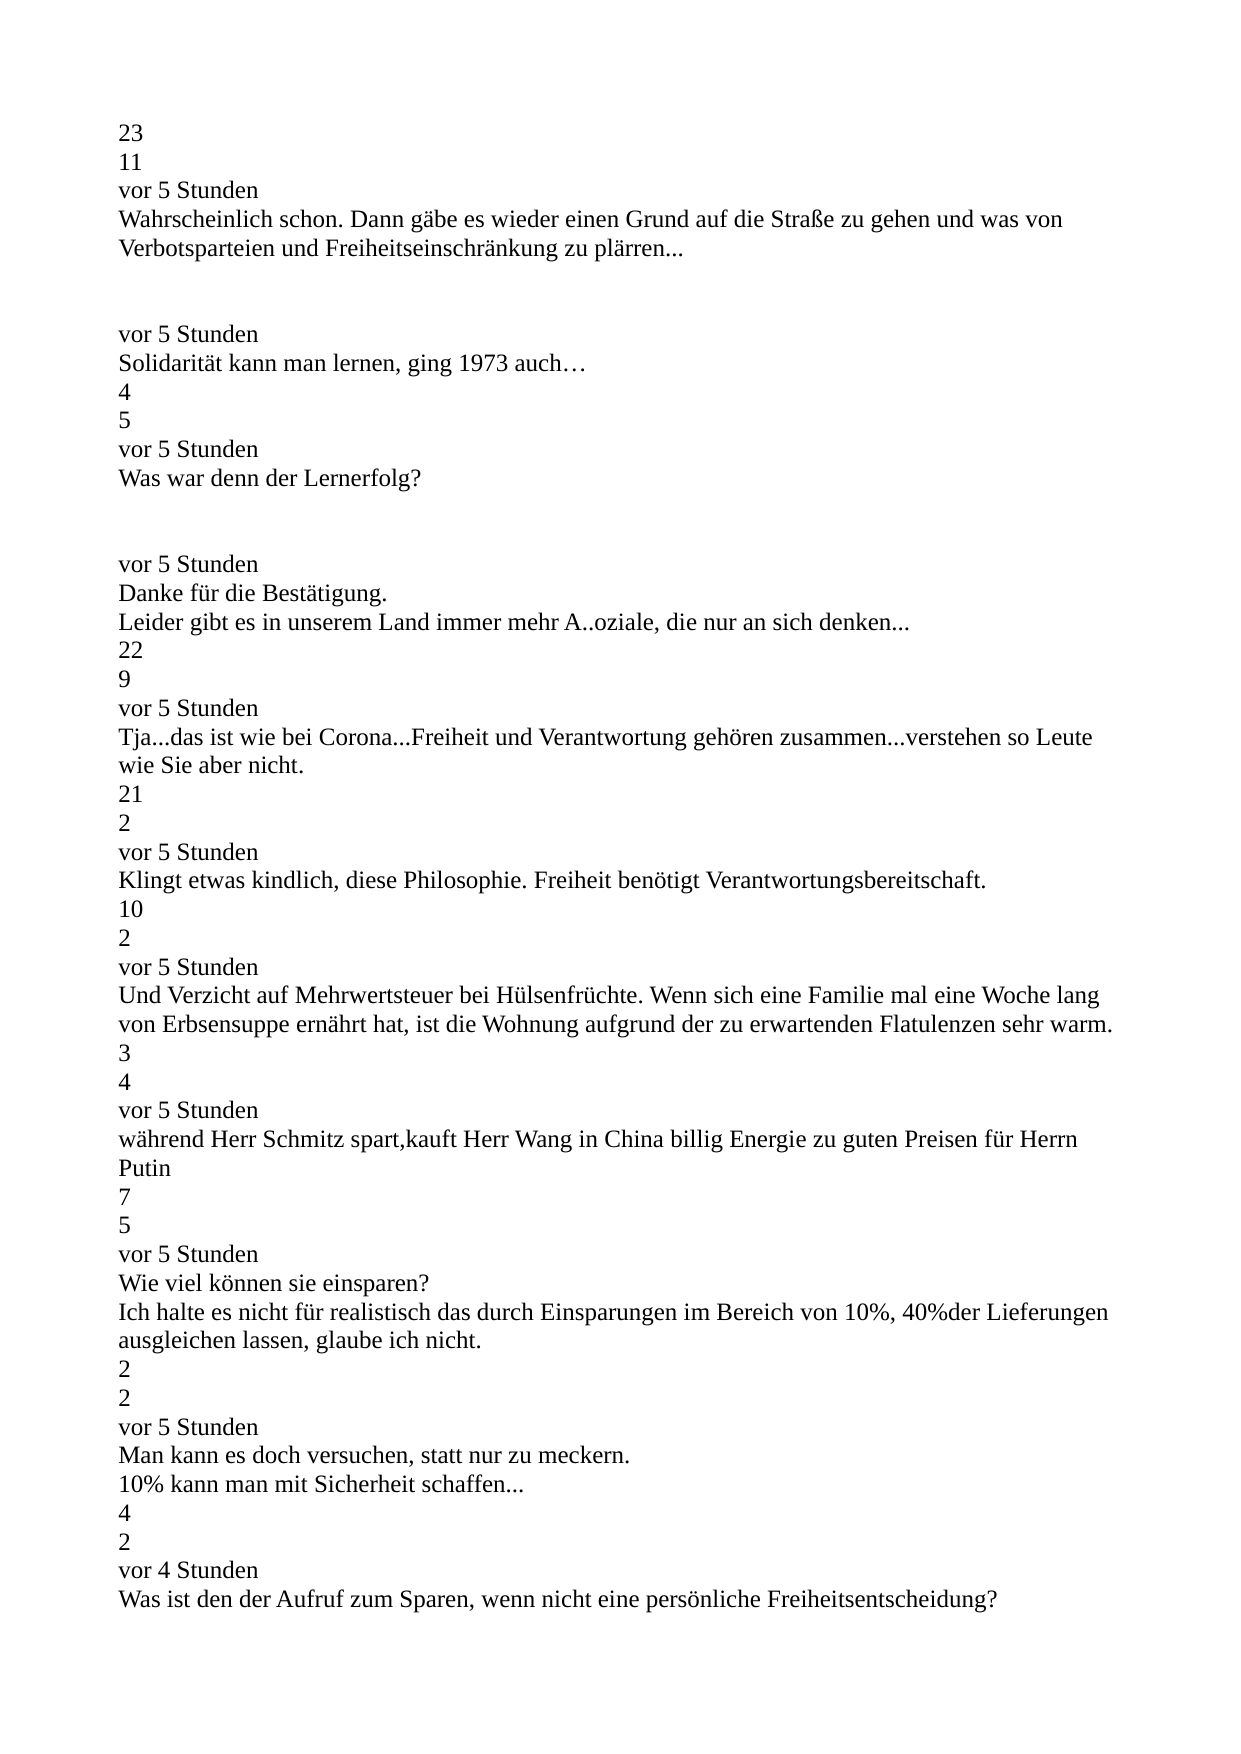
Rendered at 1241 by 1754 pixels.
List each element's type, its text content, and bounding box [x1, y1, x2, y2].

text 4 [118, 377, 1122, 406]
text Tja...das ist wie bei Corona...Freiheit und Verantwortung gehören zusammen...verstehen so Leute wie Sie aber nicht. [118, 722, 1122, 779]
text 9 [118, 664, 1122, 693]
text 3 [118, 1038, 1122, 1067]
text 5 [118, 406, 1122, 434]
text Danke für die Bestätigung. [118, 578, 1122, 607]
text Was ist den der Aufruf zum Sparen, wenn nicht eine persönliche Freiheitsentscheidung? [118, 1584, 1122, 1613]
text Wahrscheinlich schon. Dann gäbe es wieder einen Grund auf die Straße zu gehen und was von Verbotsparteien und Freiheitseinschränkung zu plärren... [118, 204, 1122, 262]
text 2 [118, 1354, 1122, 1383]
text vor 5 Stunden [118, 837, 1122, 866]
text Was war denn der Lernerfolg? [118, 463, 1122, 492]
text 22 [118, 636, 1122, 664]
text vor 5 Stunden [118, 952, 1122, 981]
text 4 [118, 1067, 1122, 1096]
text 10 [118, 894, 1122, 923]
text 23 [118, 118, 1122, 147]
text Klingt etwas kindlich, diese Philosophie. Freiheit benötigt Verantwortungsbereitschaft. [118, 866, 1122, 894]
text 2 [118, 808, 1122, 837]
text vor 5 Stunden [118, 549, 1122, 578]
text Leider gibt es in unserem Land immer mehr A..oziale, die nur an sich denken... [118, 607, 1122, 636]
text 5 [118, 1211, 1122, 1239]
text während Herr Schmitz spart,kauft Herr Wang in China billig Energie zu guten Preisen für Herrn Putin [118, 1124, 1122, 1182]
text vor 5 Stunden [118, 1412, 1122, 1441]
text vor 5 Stunden [118, 434, 1122, 463]
text vor 5 Stunden [118, 1239, 1122, 1268]
text vor 4 Stunden [118, 1556, 1122, 1584]
text vor 5 Stunden [118, 176, 1122, 204]
text 21 [118, 779, 1122, 808]
text Wie viel können sie einsparen? [118, 1268, 1122, 1297]
text Solidarität kann man lernen, ging 1973 auch… [118, 348, 1122, 377]
text 2 [118, 923, 1122, 952]
text vor 5 Stunden [118, 1096, 1122, 1124]
text 7 [118, 1182, 1122, 1211]
text 2 [118, 1527, 1122, 1556]
text vor 5 Stunden [118, 693, 1122, 722]
text Ich halte es nicht für realistisch das durch Einsparungen im Bereich von 10%, 40%der Lieferungen ausgleichen lassen, glaube ich nicht. [118, 1297, 1122, 1354]
text vor 5 Stunden [118, 319, 1122, 348]
text Und Verzicht auf Mehrwertsteuer bei Hülsenfrüchte. Wenn sich eine Familie mal eine Woche lang von Erbsensuppe ernährt hat, ist die Wohnung aufgrund der zu erwartenden Flatulenzen sehr warm. [118, 981, 1122, 1038]
text 2 [118, 1383, 1122, 1412]
text 10% kann man mit Sicherheit schaffen... [118, 1469, 1122, 1498]
text Man kann es doch versuchen, statt nur zu meckern. [118, 1441, 1122, 1469]
text 4 [118, 1498, 1122, 1527]
text 11 [118, 147, 1122, 176]
